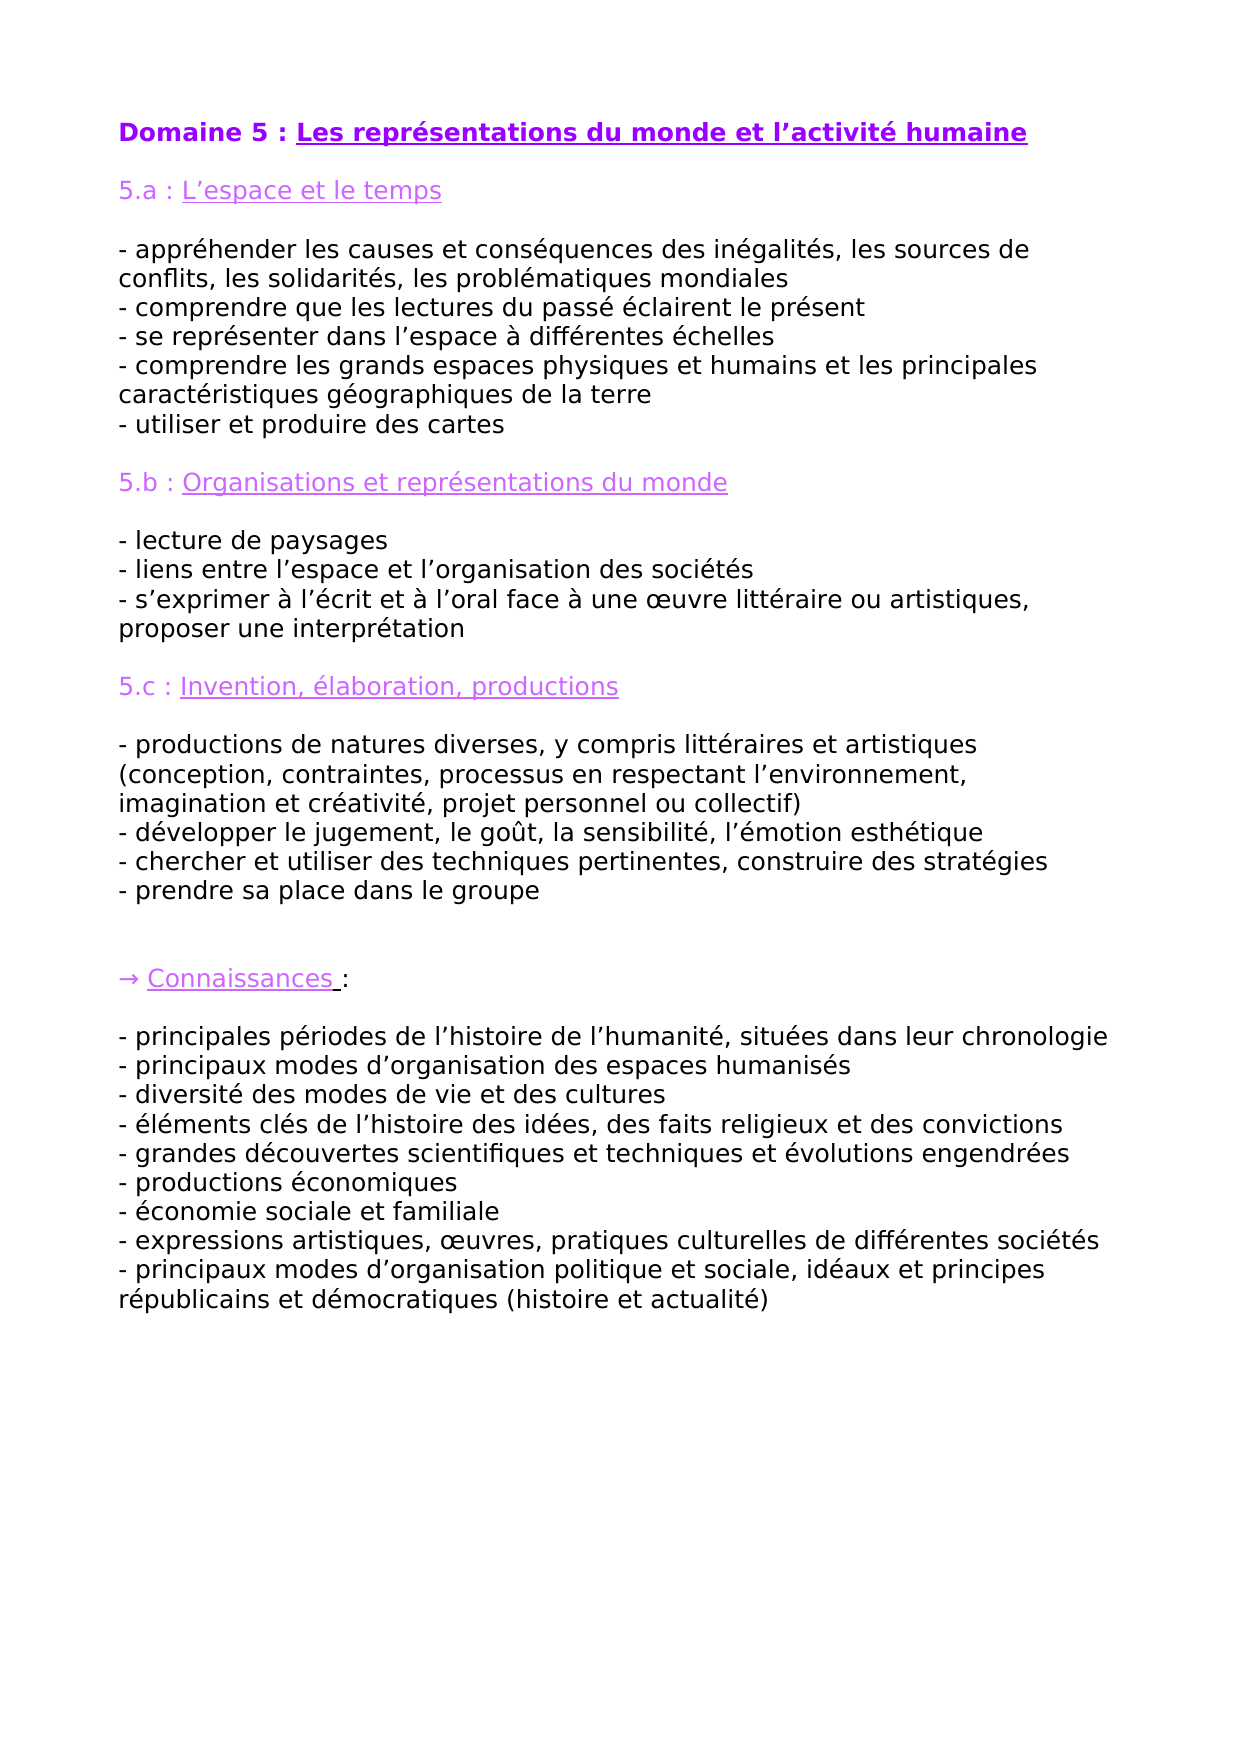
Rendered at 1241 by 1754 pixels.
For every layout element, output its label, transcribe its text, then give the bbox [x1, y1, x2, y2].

text - principaux modes d’organisation politique et sociale, idéaux et principes républicains et démocratiques (histoire et actualité) [118, 1256, 1122, 1314]
text - liens entre l’espace et l’organisation des sociétés [118, 556, 1122, 585]
text - appréhender les causes et conséquences des inégalités, les sources de conflits, les solidarités, les problématiques mondiales [118, 235, 1122, 293]
text - grandes découvertes scientifiques et techniques et évolutions engendrées [118, 1139, 1122, 1168]
text 5.a : L’espace et le temps [118, 176, 1122, 206]
text - utiliser et produire des cartes [118, 410, 1122, 439]
text - principaux modes d’organisation des espaces humanisés [118, 1051, 1122, 1081]
text - s’exprimer à l’écrit et à l’oral face à une œuvre littéraire ou artistiques, proposer une interprétation [118, 585, 1122, 643]
text - comprendre que les lectures du passé éclairent le présent [118, 293, 1122, 322]
text 5.b : Organisations et représentations du monde [118, 468, 1122, 497]
text Domaine 5 : Les représentations du monde et l’activité humaine [118, 118, 1122, 147]
text - prendre sa place dans le groupe [118, 876, 1122, 906]
text - diversité des modes de vie et des cultures [118, 1081, 1122, 1110]
text - productions économiques [118, 1168, 1122, 1197]
text - développer le jugement, le goût, la sensibilité, l’émotion esthétique [118, 818, 1122, 847]
text - se représenter dans l’espace à différentes échelles [118, 322, 1122, 351]
text - économie sociale et familiale [118, 1197, 1122, 1226]
text - expressions artistiques, œuvres, pratiques culturelles de différentes sociétés [118, 1226, 1122, 1256]
text 5.c : Invention, élaboration, productions [118, 672, 1122, 701]
text - comprendre les grands espaces physiques et humains et les principales caractéristiques géographiques de la terre [118, 351, 1122, 410]
text - éléments clés de l’histoire des idées, des faits religieux et des convictions [118, 1110, 1122, 1139]
text → Connaissances : [118, 964, 1122, 993]
text - chercher et utiliser des techniques pertinentes, construire des stratégies [118, 847, 1122, 876]
text - lecture de paysages [118, 526, 1122, 556]
text - principales périodes de l’histoire de l’humanité, situées dans leur chronologie [118, 1022, 1122, 1051]
text - productions de natures diverses, y compris littéraires et artistiques (conception, contraintes, processus en respectant l’environnement, imagination et créativité, projet personnel ou collectif) [118, 731, 1122, 818]
